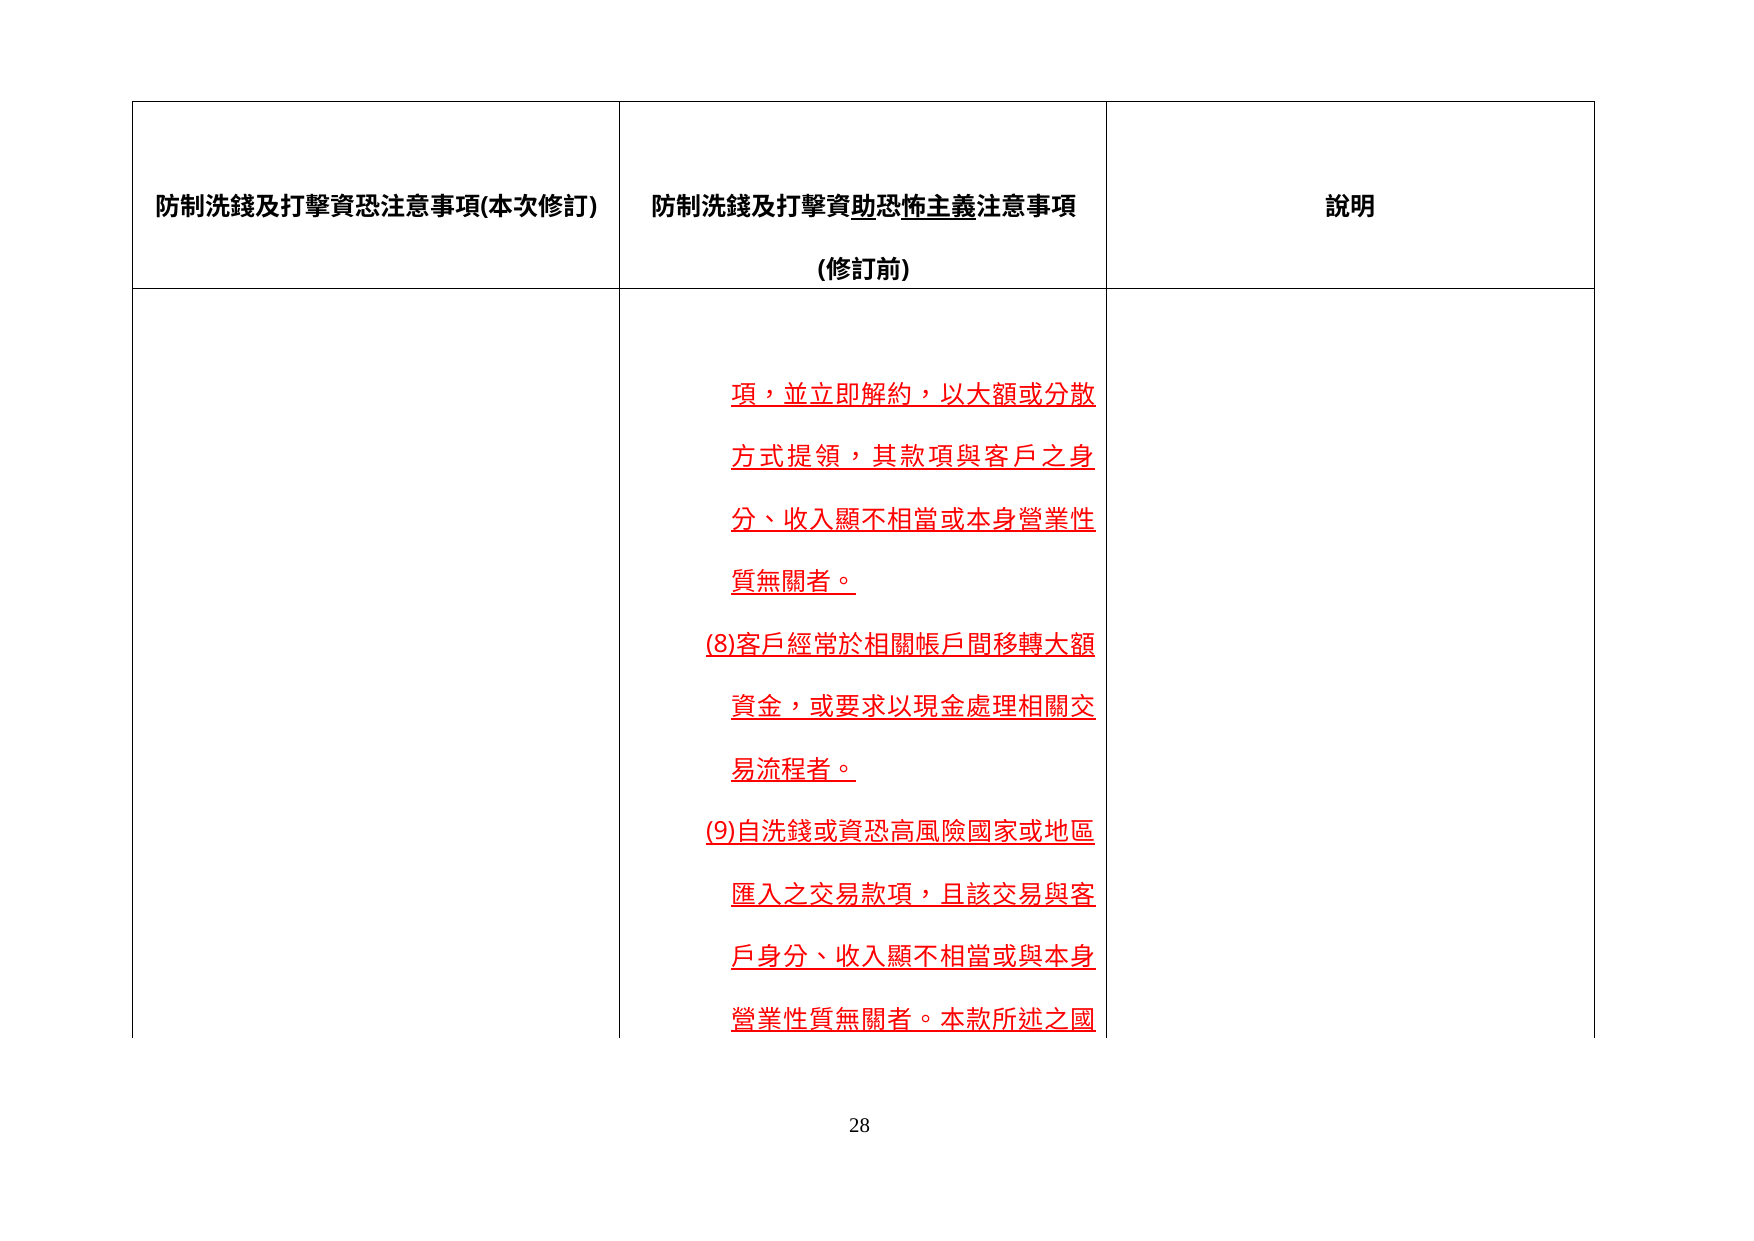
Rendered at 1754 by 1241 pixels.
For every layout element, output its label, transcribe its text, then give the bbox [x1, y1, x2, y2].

table_cell 項，並立即解約，以大額或分散方式提領，其款項與客戶之身分、收入顯不相當或本身營業性質無關者。 (8)客戶經常於相關帳戶間移轉大額資金，或要求以現金處理相關交易流程者。 (9)自洗錢或資恐高風險國家或地區匯入之交易款項，且該交易與客戶身分、收入顯不相當或與本身營業性質無關者。本款所述之國 [620, 289, 1106, 1038]
table_header 防制洗錢及打擊資助恐怖主義注意事項 (修訂前) [620, 102, 1106, 288]
table_header 防制洗錢及打擊資恐注意事項(本次修訂) [133, 102, 619, 288]
table_cell [1107, 289, 1594, 1038]
table_header 說明 [1107, 102, 1594, 288]
table_cell [133, 289, 619, 1038]
